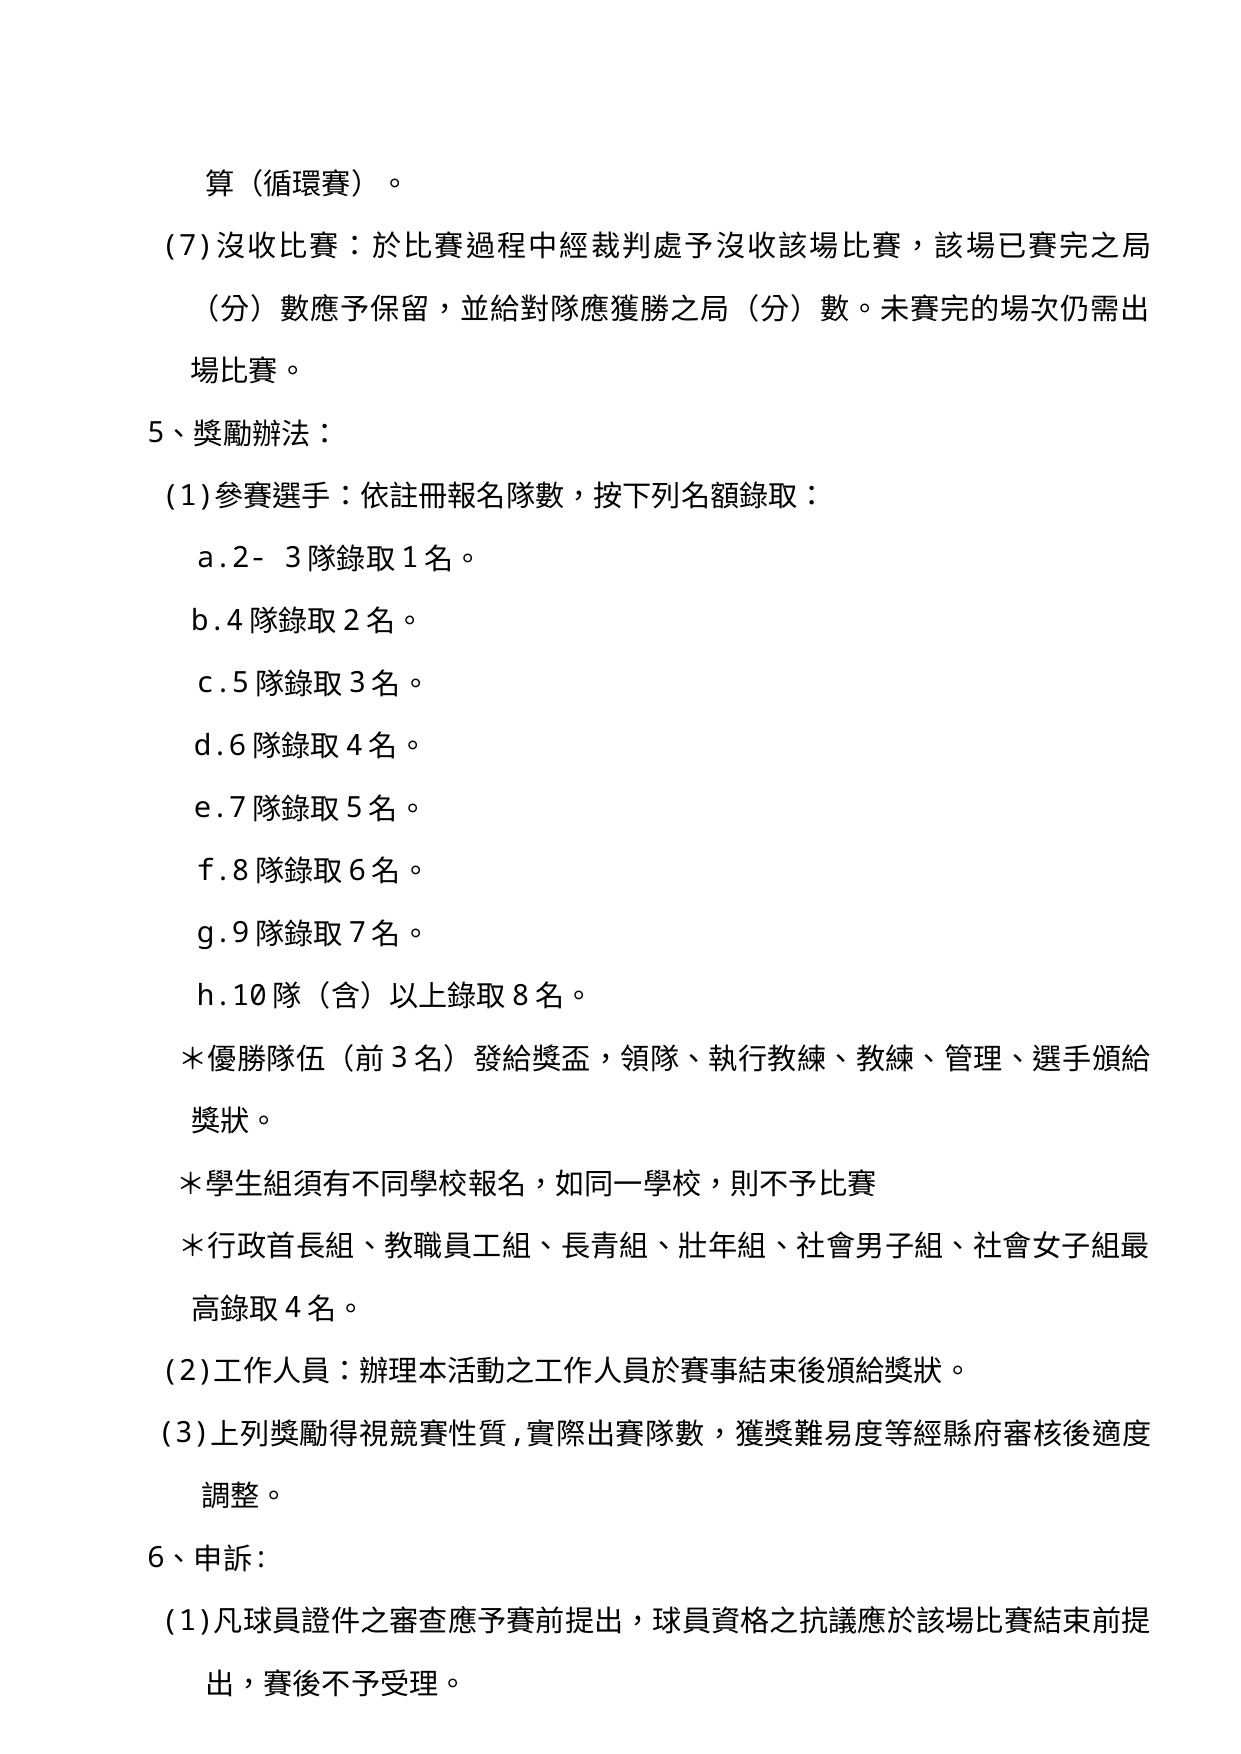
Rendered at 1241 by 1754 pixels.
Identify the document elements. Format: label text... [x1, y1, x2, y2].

text d.6隊錄取4名。 [89, 702, 1152, 765]
text b.4隊錄取2名。 [89, 577, 1152, 640]
text (7)沒收比賽：於比賽過程中經裁判處予沒收該場比賽，該場已賽完之局（分）數應予保留，並給對隊應獲勝之局（分）數。未賽完的場次仍需出場比賽。 [161, 202, 1152, 390]
text 6、申訴: [89, 1515, 1152, 1577]
text ＊學生組須有不同學校報名，如同一學校，則不予比賽 [89, 1140, 1152, 1202]
text ＊優勝隊伍（前3名）發給獎盃，領隊、執行教練、教練、管理、選手頒給獎狀。 [89, 1015, 1152, 1140]
text ＊行政首長組、教職員工組、長青組、壯年組、社會男子組、社會女子組最高錄取4名。 [89, 1202, 1152, 1327]
text e.7隊錄取5名。 [89, 765, 1152, 827]
text a.2- 3隊錄取1名。 [89, 515, 1152, 577]
text (1)參賽選手：依註冊報名隊數，按下列名額錄取： [89, 452, 1152, 515]
text (1)凡球員證件之審查應予賽前提出，球員資格之抗議應於該場比賽結束前提出，賽後不予受理。 [161, 1577, 1152, 1702]
text 5、獎勵辦法： [89, 390, 1152, 452]
text c.5隊錄取3名。 [89, 640, 1152, 702]
text g.9隊錄取7名。 [89, 890, 1152, 952]
text f.8隊錄取6名。 [89, 827, 1152, 890]
text (2)工作人員：辦理本活動之工作人員於賽事結束後頒給獎狀。 [161, 1327, 1152, 1390]
text (3)上列獎勵得視競賽性質,實際出賽隊數，獲獎難易度等經縣府審核後適度調整。 [157, 1390, 1152, 1515]
text 算（循環賽）。 [161, 140, 1152, 202]
text h.10隊（含）以上錄取8名。 [89, 952, 1152, 1015]
